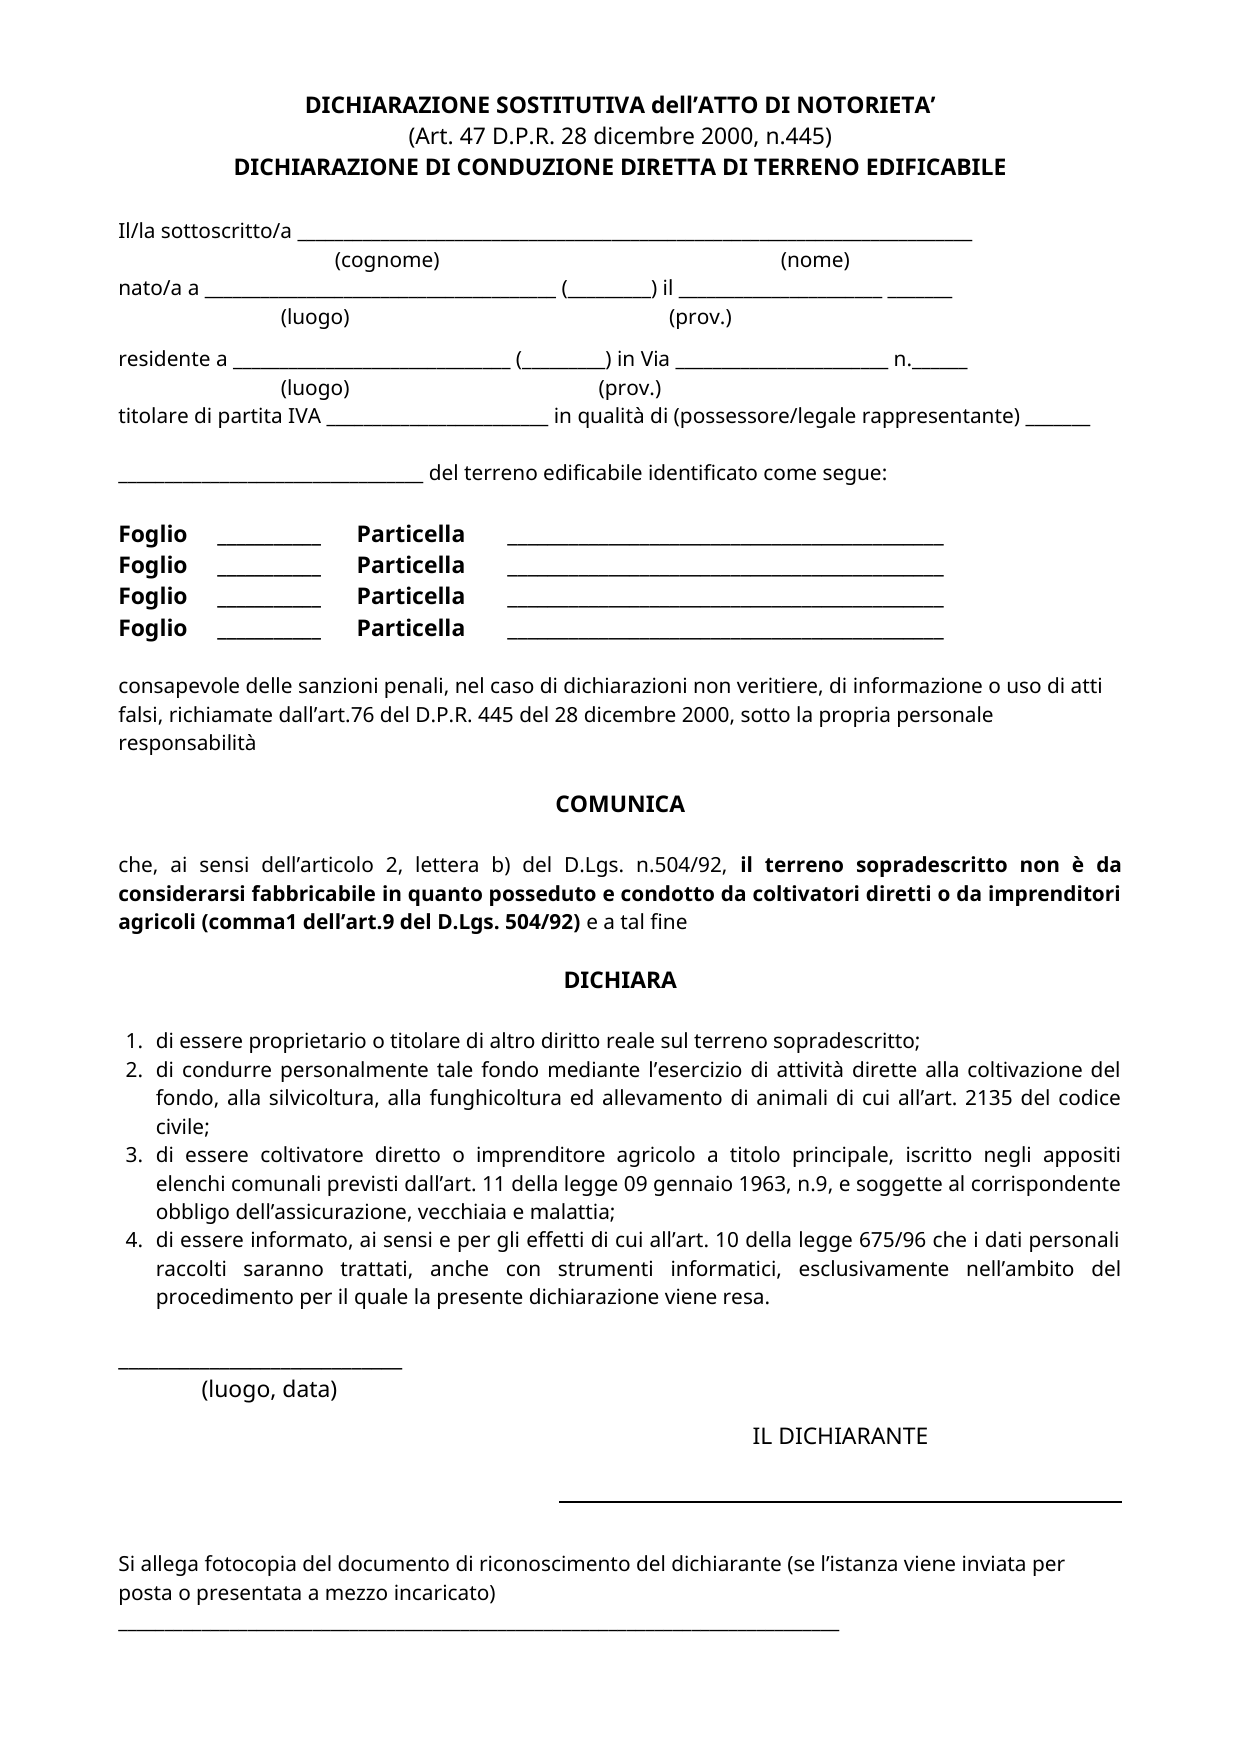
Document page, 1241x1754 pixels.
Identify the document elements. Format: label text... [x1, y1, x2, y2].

text Foglio ___________ Particella ___________________________________________ [118, 580, 1122, 612]
text (luogo, data) [118, 1373, 1122, 1405]
text (cognome) (nome) [118, 245, 1122, 273]
text nato/a a ______________________________________ (_________) il ______________________ _______ [118, 273, 1122, 302]
text Il/la sottoscritto/a _________________________________________________________________________ [118, 216, 1122, 245]
text che, ai sensi dell’articolo 2, lettera b) del D.Lgs. n.504/92, il terreno sopradescritto non è da considerarsi fabbricabile in quanto posseduto e condotto da coltivatori diretti o da imprenditori agricoli (comma1 dell’art.9 del D.Lgs. 504/92) e a tal fine [118, 850, 1122, 936]
text ______________________________________________________________________________ [118, 1606, 1122, 1635]
text Foglio ___________ Particella ___________________________________________ [118, 612, 1122, 643]
text (luogo) (prov.) [118, 373, 1122, 401]
list di essere proprietario o titolare di altro diritto reale sul terreno sopradescritto; [125, 1027, 1122, 1055]
text consapevole delle sanzioni penali, nel caso di dichiarazioni non veritiere, di informazione o uso di atti falsi, richiamate dall’art.76 del D.P.R. 445 del 28 dicembre 2000, sotto la propria personale responsabilità [118, 671, 1122, 757]
text (luogo) (prov.) [118, 302, 1122, 330]
text titolare di partita IVA ________________________ in qualità di (possessore/legale rappresentante) _______ [118, 401, 1122, 430]
text (Art. 47 D.P.R. 28 dicembre 2000, n.445) [118, 120, 1122, 151]
subtitle DICHIARAZIONE DI CONDUZIONE DIRETTA DI TERRENO EDIFICABILE [118, 151, 1122, 182]
list di essere coltivatore diretto o imprenditore agricolo a titolo principale, iscritto negli appositi elenchi comunali previsti dall’art. 11 della legge 09 gennaio 1963, n.9, e soggette al corrispondente obbligo dell’assicurazione, vecchiaia e malattia; [125, 1140, 1122, 1226]
text residente a ______________________________ (_________) in Via _______________________ n.______ [118, 344, 1122, 373]
list di condurre personalmente tale fondo mediante l’esercizio di attività dirette alla coltivazione del fondo, alla silvicoltura, alla funghicoltura ed allevamento di animali di cui all’art. 2135 del codice civile; [125, 1055, 1122, 1140]
subtitle DICHIARA [118, 964, 1122, 995]
subtitle COMUNICA [118, 788, 1122, 819]
list di essere informato, ai sensi e per gli effetti di cui all’art. 10 della legge 675/96 che i dati personali raccolti saranno trattati, anche con strumenti informatici, esclusivamente nell’ambito del procedimento per il quale la presente dichiarazione viene resa. [125, 1226, 1122, 1311]
text _________________________________ del terreno edificabile identificato come segue: [118, 458, 1122, 487]
text IL DICHIARANTE [558, 1420, 1122, 1452]
text Foglio ___________ Particella ___________________________________________ [118, 549, 1122, 580]
text Si allega fotocopia del documento di riconoscimento del dichiarante (se l’istanza viene inviata per posta o presentata a mezzo incaricato) [118, 1549, 1122, 1606]
text ____________________________ [118, 1342, 1122, 1373]
title DICHIARAZIONE SOSTITUTIVA dell’ATTO DI NOTORIETA’ [118, 89, 1122, 120]
text Foglio ___________ Particella ___________________________________________ [118, 518, 1122, 549]
